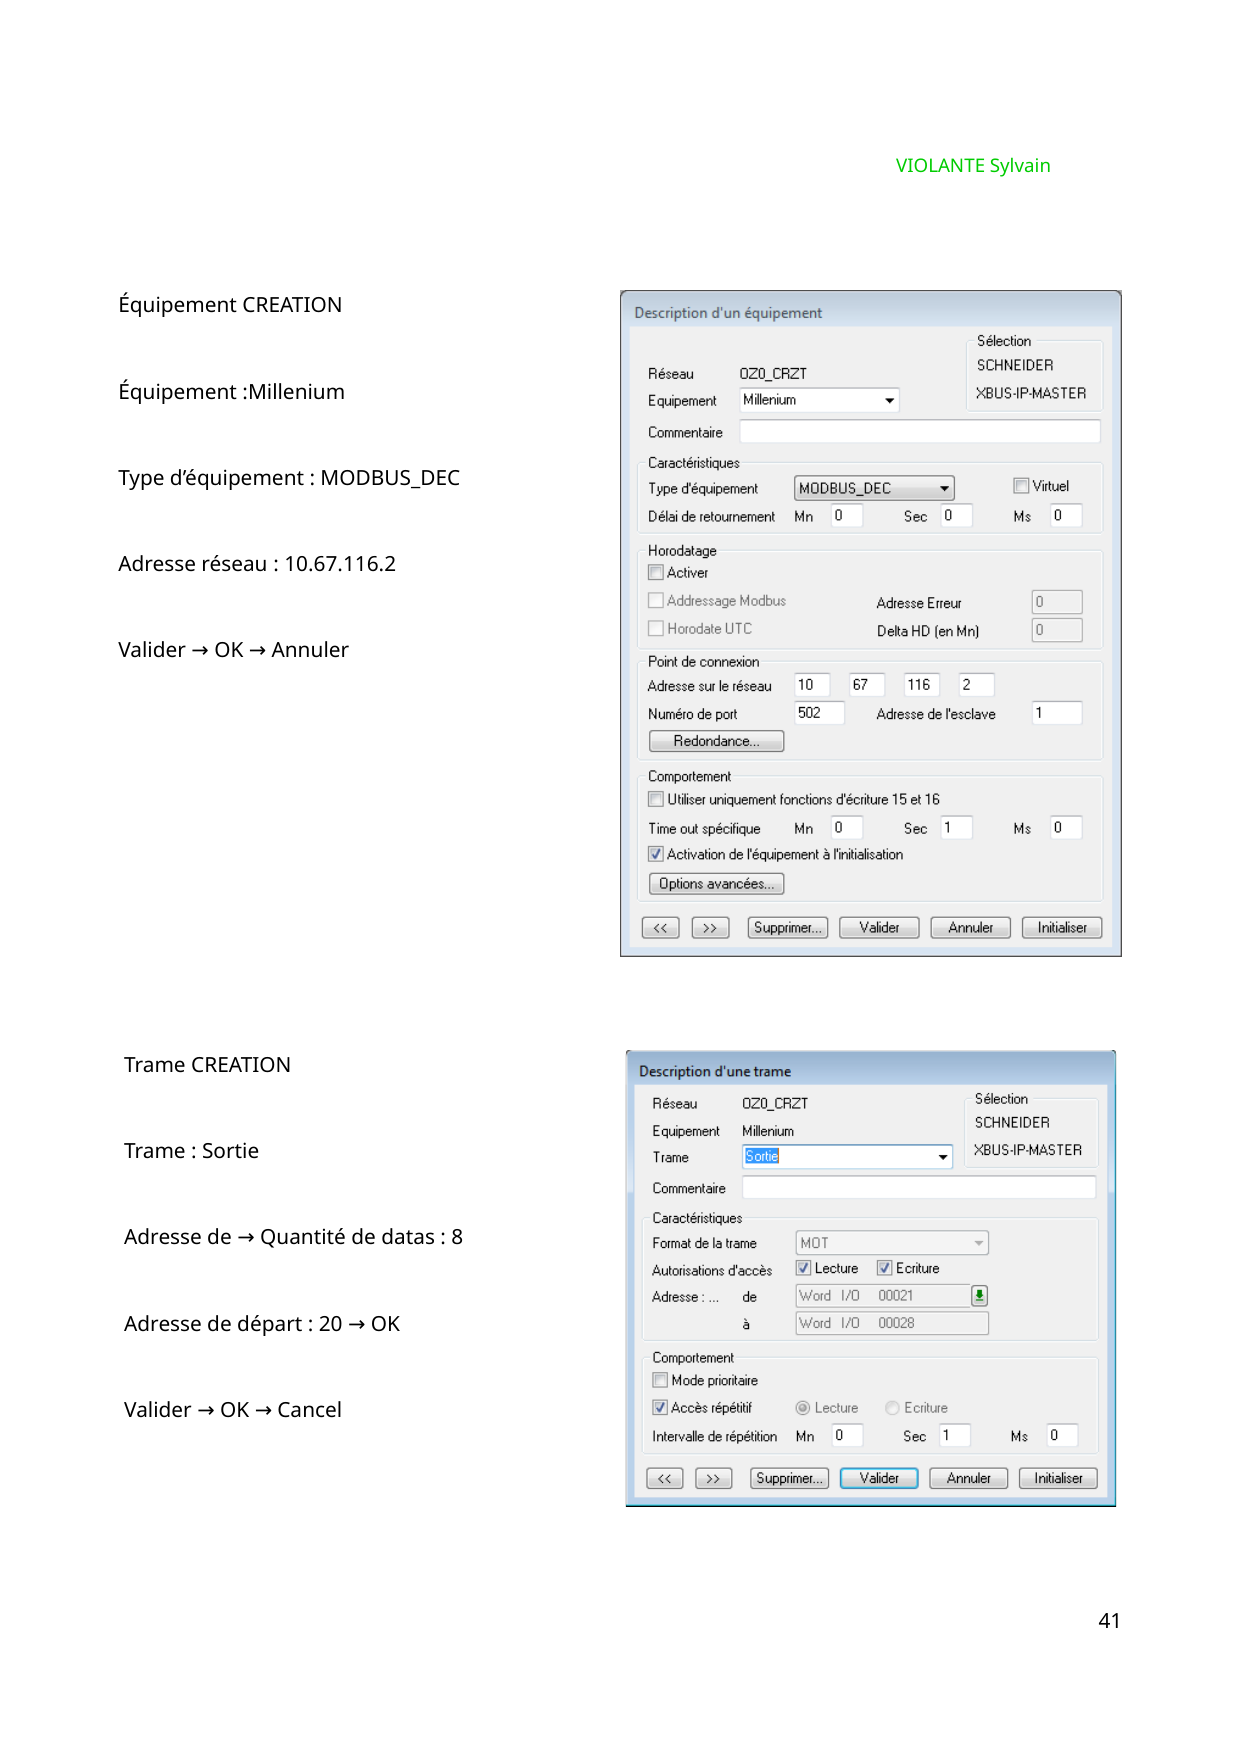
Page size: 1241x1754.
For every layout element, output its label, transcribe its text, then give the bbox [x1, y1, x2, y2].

table_header [620, 957, 1122, 1001]
picture [620, 290, 1122, 957]
table_header Trame CREATION Trame : Sortie Adresse de → Quantité de datas : 8 Adresse de départ : 20 → OK Valider → OK → Cancel [118, 1044, 620, 1557]
picture [625, 1050, 1117, 1507]
table_header Équipement CREATION Équipement :Millenium Type d’équipement : MODBUS_DEC Adresse réseau : 10.67.116.2 Valider → OK → Annuler [118, 291, 620, 1001]
table_header [620, 1044, 1122, 1557]
